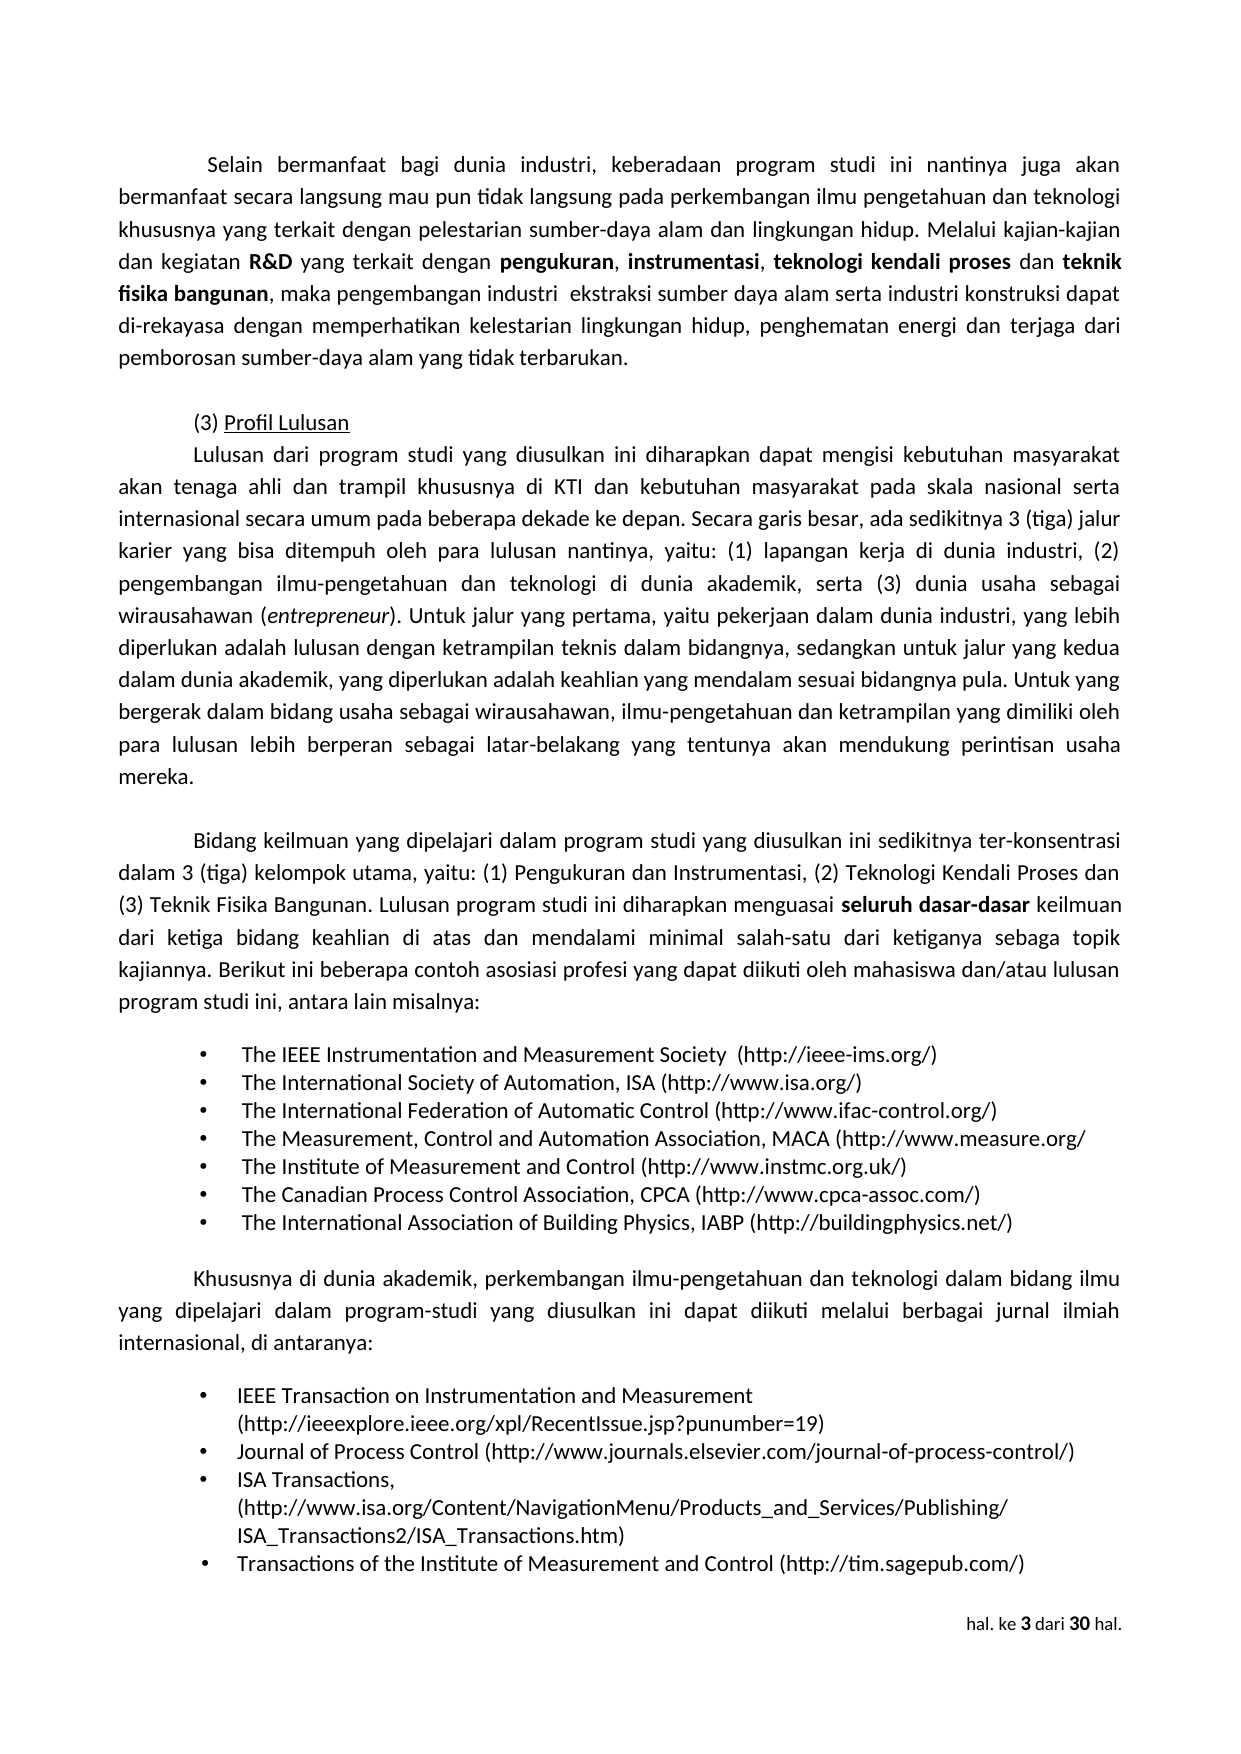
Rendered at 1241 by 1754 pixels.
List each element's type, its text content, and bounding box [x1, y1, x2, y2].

list The IEEE Instrumentation and Measurement Society (http://ieee-ims.org/) [199, 1040, 1122, 1068]
subtitle ISA Transactions, (http://www.isa.org/Content/NavigationMenu/Products_and_Services/Publishing/ISA_Transactions2/ISA_Transactions.htm) [199, 1465, 1122, 1549]
text Selain bermanfaat bagi dunia industri, keberadaan program studi ini nantinya juga akan bermanfaat secara langsung mau pun tidak langsung pada perkembangan ilmu pengetahuan dan teknologi khususnya yang terkait dengan pelestarian sumber-daya alam dan lingkungan hidup. Melalui kajian-kajian dan kegiatan R&D yang terkait dengan pengukuran, instrumentasi, teknologi kendali proses dan teknik fisika bangunan, maka pengembangan industri ekstraksi sumber daya alam serta industri konstruksi dapat di-rekayasa dengan memperhatikan kelestarian lingkungan hidup, penghematan energi dan terjaga dari pemborosan sumber-daya alam yang tidak terbarukan. [118, 150, 1122, 371]
text Khususnya di dunia akademik, perkembangan ilmu-pengetahuan dan teknologi dalam bidang ilmu yang dipelajari dalam program-studi yang diusulkan ini dapat diikuti melalui berbagai jurnal ilmiah internasional, di antaranya: [118, 1264, 1122, 1357]
text Bidang keilmuan yang dipelajari dalam program studi yang diusulkan ini sedikitnya ter-konsentrasi dalam 3 (tiga) kelompok utama, yaitu: (1) Pengukuran dan Instrumentasi, (2) Teknologi Kendali Proses dan (3) Teknik Fisika Bangunan. Lulusan program studi ini diharapkan menguasai seluruh dasar-dasar keilmuan dari ketiga bidang keahlian di atas dan mendalami minimal salah-satu dari ketiganya sebaga topik kajiannya. Berikut ini beberapa contoh asosiasi profesi yang dapat diikuti oleh mahasiswa dan/atau lulusan program studi ini, antara lain misalnya: [118, 826, 1122, 1015]
text Lulusan dari program studi yang diusulkan ini diharapkan dapat mengisi kebutuhan masyarakat akan tenaga ahli dan trampil khususnya di KTI dan kebutuhan masyarakat pada skala nasional serta internasional secara umum pada beberapa dekade ke depan. Secara garis besar, ada sedikitnya 3 (tiga) jalur karier yang bisa ditempuh oleh para lulusan nantinya, yaitu: (1) lapangan kerja di dunia industri, (2) pengembangan ilmu-pengetahuan dan teknologi di dunia akademik, serta (3) dunia usaha sebagai wirausahawan (entrepreneur). Untuk jalur yang pertama, yaitu pekerjaan dalam dunia industri, yang lebih diperlukan adalah lulusan dengan ketrampilan teknis dalam bidangnya, sedangkan untuk jalur yang kedua dalam dunia akademik, yang diperlukan adalah keahlian yang mendalam sesuai bidangnya pula. Untuk yang bergerak dalam bidang usaha sebagai wirausahawan, ilmu-pengetahuan dan ketrampilan yang dimiliki oleh para lulusan lebih berperan sebagai latar-belakang yang tentunya akan mendukung perintisan usaha mereka. [118, 440, 1122, 790]
list IEEE Transaction on Instrumentation and Measurement (http://ieeexplore.ieee.org/xpl/RecentIssue.jsp?punumber=19) [199, 1381, 1122, 1437]
list The International Federation of Automatic Control (http://www.ifac-control.org/) [199, 1096, 1122, 1124]
list The Measurement, Control and Automation Association, MACA (http://www.measure.org/ [199, 1124, 1122, 1152]
list Transactions of the Institute of Measurement and Control (http://tim.sagepub.com/) [201, 1549, 1122, 1577]
list The International Society of Automation, ISA (http://www.isa.org/) [199, 1068, 1122, 1096]
list The Canadian Process Control Association, CPCA (http://www.cpca-assoc.com/) [199, 1180, 1122, 1208]
list The Institute of Measurement and Control (http://www.instmc.org.uk/) [199, 1152, 1122, 1180]
text (3) Profil Lulusan [118, 408, 1122, 436]
list The International Association of Building Physics, IABP (http://buildingphysics.net/) [199, 1208, 1122, 1236]
list Journal of Process Control (http://www.journals.elsevier.com/journal-of-process-control/) [199, 1437, 1122, 1465]
